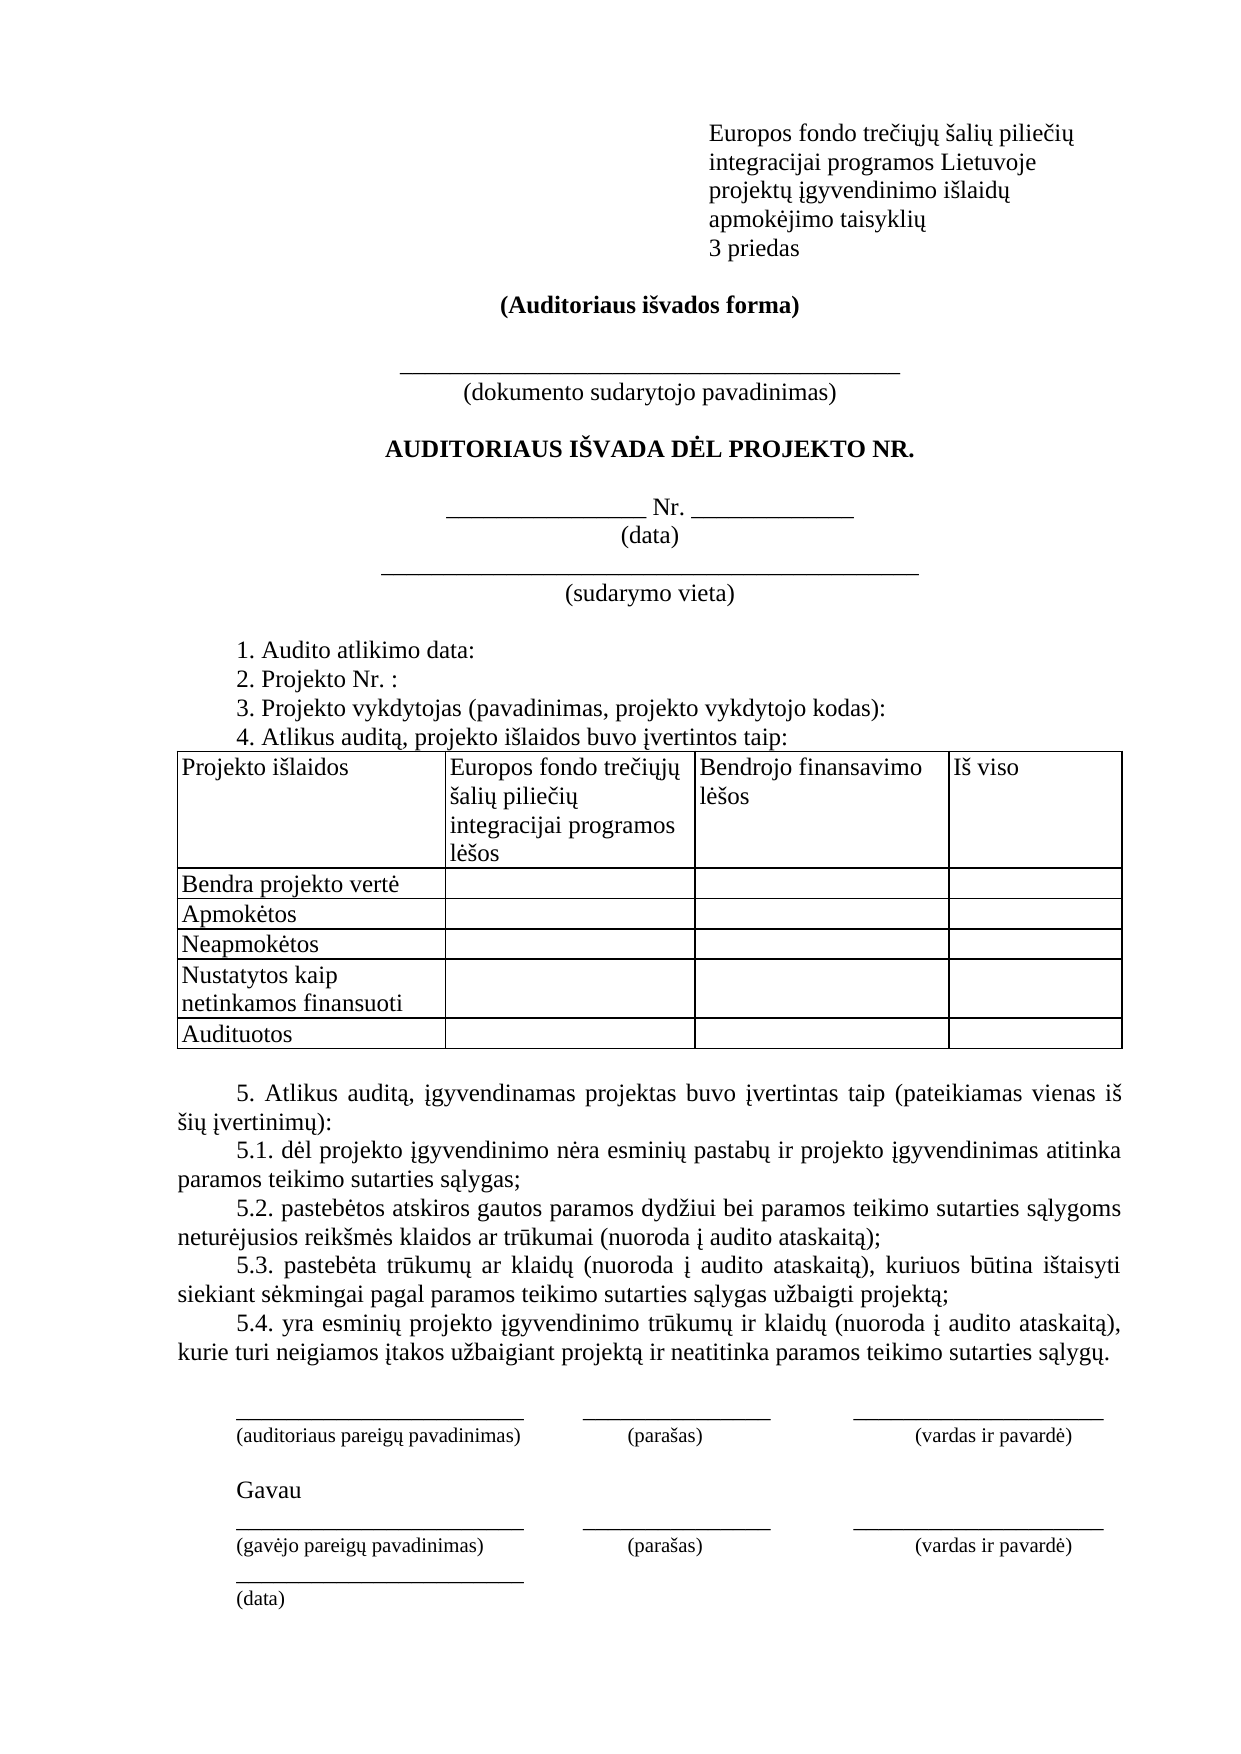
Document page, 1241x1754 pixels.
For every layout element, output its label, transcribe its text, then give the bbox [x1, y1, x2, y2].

text ________________ Nr. _____________ [177, 492, 1122, 521]
table_header Europos fondo trečiųjų šalių piliečių integracijai programos lėšos [446, 752, 694, 867]
table_header Iš viso [950, 752, 1121, 867]
text 1. Audito atlikimo data: [177, 636, 1122, 664]
table_cell [950, 1019, 1121, 1047]
table_cell [696, 960, 948, 1017]
text 5.3. pastebėta trūkumų ar klaidų (nuoroda į audito ataskaitą), kuriuos būtina ištaisyti siekiant sėkmingai pagal paramos teikimo sutarties sąlygas užbaigti projektą; [177, 1250, 1122, 1308]
table_cell [696, 899, 948, 928]
text ________________________________________ [177, 348, 1122, 377]
table_cell [950, 930, 1121, 958]
table_cell [696, 869, 948, 897]
table_cell [446, 960, 694, 1017]
text 4. Atlikus auditą, projekto išlaidos buvo įvertintos taip: [177, 722, 1122, 751]
text 3 priedas [177, 233, 1122, 262]
text 5. Atlikus auditą, įgyvendinamas projektas buvo įvertintas taip (pateikiamas vienas iš šių įvertinimų): [177, 1078, 1122, 1135]
text (Auditoriaus išvados forma) [177, 291, 1122, 319]
table_cell [446, 899, 694, 928]
text 2. Projekto Nr. : [177, 664, 1122, 693]
text Europos fondo trečiųjų šalių piliečių [177, 118, 1122, 147]
text (data) [177, 521, 1122, 549]
text (auditoriaus pareigų pavadinimas) (parašas) (vardas ir pavardė) [177, 1423, 1122, 1447]
text integracijai programos Lietuvoje [177, 147, 1122, 176]
table_cell Bendra projekto vertė [178, 869, 445, 897]
table_cell Apmokėtos [178, 899, 445, 928]
text (dokumento sudarytojo pavadinimas) [177, 377, 1122, 406]
table_cell Neapmokėtos [178, 930, 445, 958]
table_header Bendrojo finansavimo lėšos [696, 752, 948, 867]
text (sudarymo vieta) [177, 578, 1122, 607]
table_cell [950, 960, 1121, 1017]
text 5.1. dėl projekto įgyvendinimo nėra esminių pastabų ir projekto įgyvendinimas atitinka paramos teikimo sutarties sąlygas; [177, 1135, 1122, 1193]
text ___________________________________________ [177, 549, 1122, 578]
text _______________________ _______________ ____________________ [177, 1504, 1122, 1533]
text (gavėjo pareigų pavadinimas) (parašas) (vardas ir pavardė) [177, 1533, 1122, 1557]
table_cell [696, 1019, 948, 1047]
text 5.4. yra esminių projekto įgyvendinimo trūkumų ir klaidų (nuoroda į audito ataskaitą), kurie turi neigiamos įtakos užbaigiant projektą ir neatitinka paramos teikimo sutarties sąlygų. [177, 1308, 1122, 1365]
table_header Projekto išlaidos [178, 752, 445, 867]
text projektų įgyvendinimo išlaidų [177, 176, 1122, 204]
text 3. Projekto vykdytojas (pavadinimas, projekto vykdytojo kodas): [177, 693, 1122, 722]
text AUDITORIAUS IŠVADA DĖL PROJEKTO NR. [177, 434, 1122, 463]
table_cell Audituotos [178, 1019, 445, 1047]
text 5.2. pastebėtos atskiros gautos paramos dydžiui bei paramos teikimo sutarties sąlygoms neturėjusios reikšmės klaidos ar trūkumai (nuoroda į audito ataskaitą); [177, 1193, 1122, 1250]
text _______________________ _______________ ____________________ [177, 1394, 1122, 1423]
table_cell [950, 869, 1121, 897]
table_cell [950, 899, 1121, 928]
table_cell [446, 1019, 694, 1047]
text Gavau [177, 1476, 1122, 1504]
text (data) [177, 1586, 1122, 1610]
table_cell [696, 930, 948, 958]
table_cell [446, 869, 694, 897]
text _______________________ [177, 1557, 1122, 1586]
table_cell Nustatytos kaip netinkamos finansuoti [178, 960, 445, 1017]
text apmokėjimo taisyklių [177, 204, 1122, 233]
table_cell [446, 930, 694, 958]
